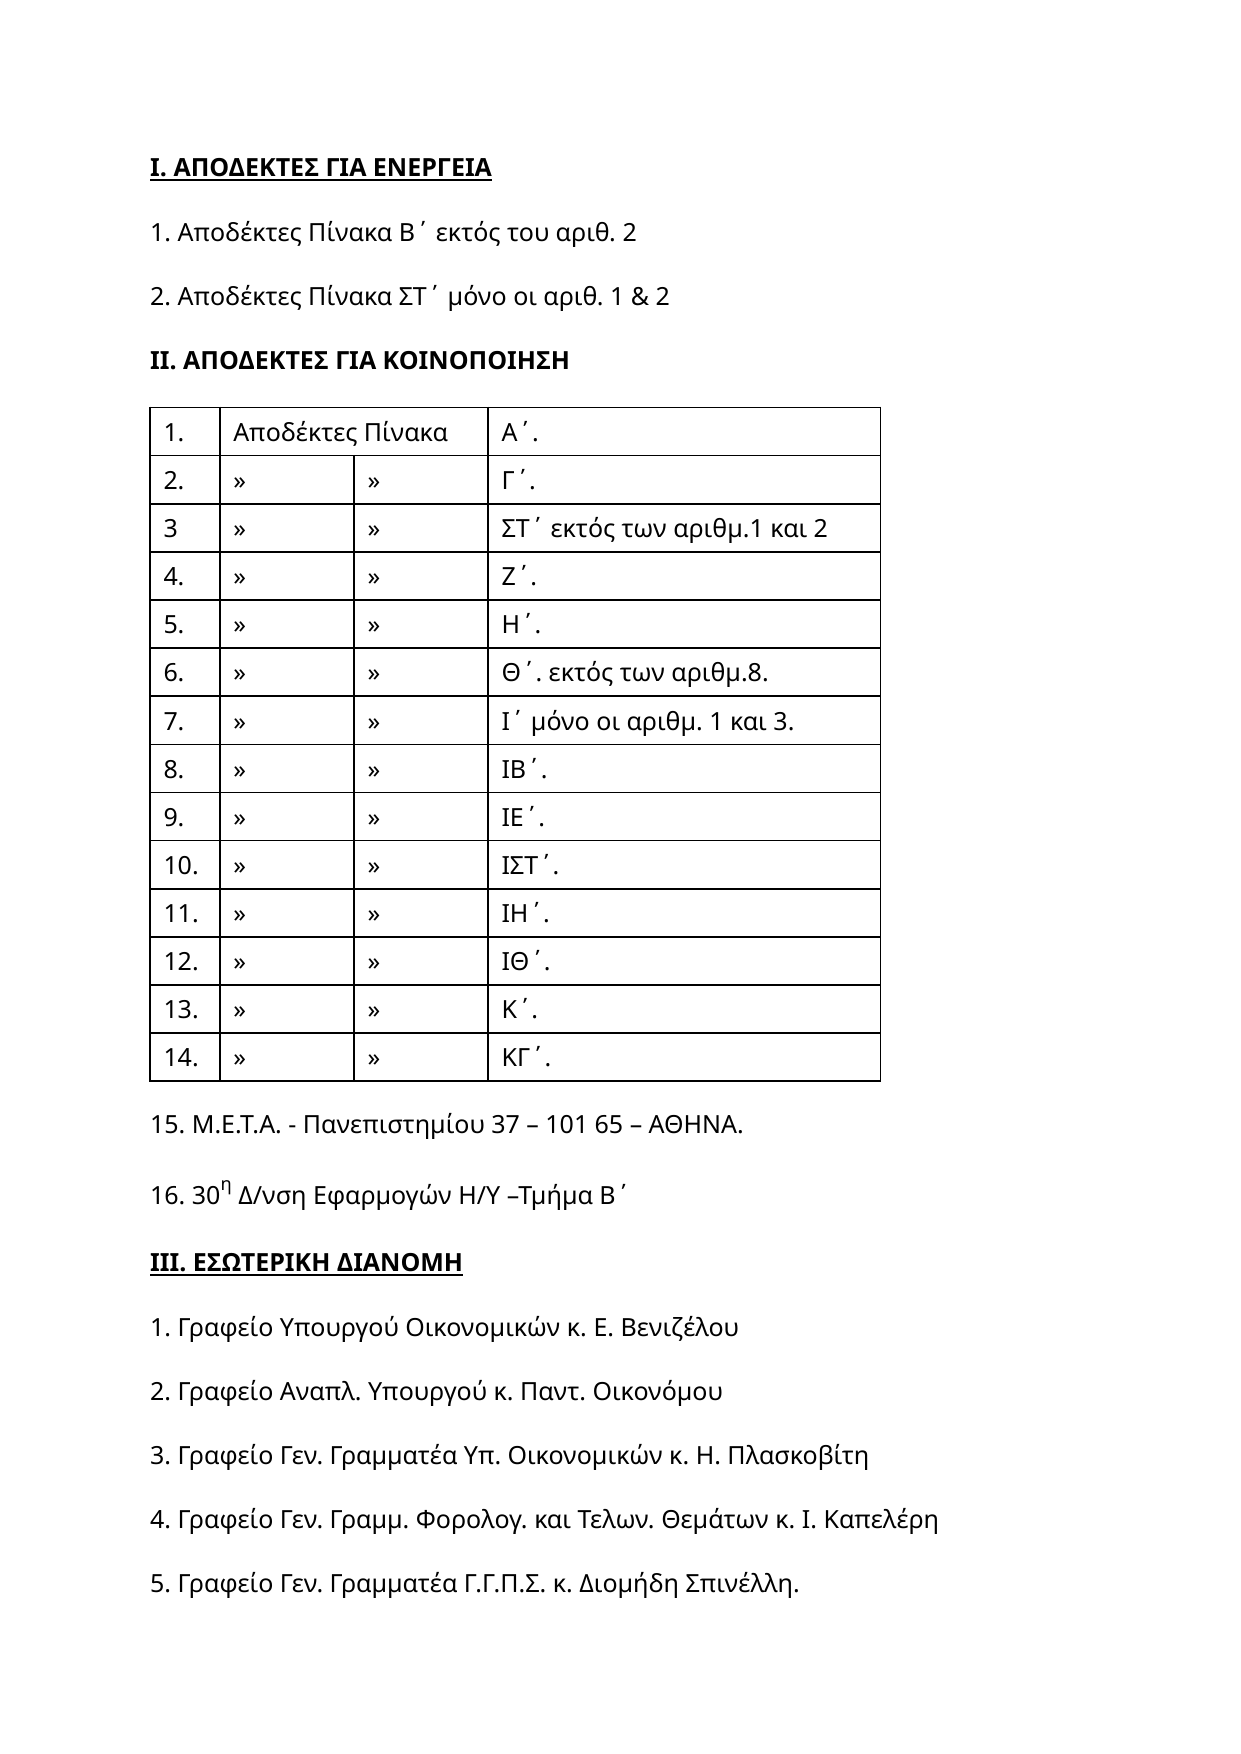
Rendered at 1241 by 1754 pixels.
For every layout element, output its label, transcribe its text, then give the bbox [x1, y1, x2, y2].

table_cell Ι΄ μόνο οι αριθμ. 1 και 3. [489, 697, 880, 743]
table_cell 6. [151, 649, 219, 695]
table_cell » [355, 890, 487, 936]
table_cell ΚΓ΄. [489, 1034, 880, 1080]
text Ι. ΑΠΟΔΕΚΤΕΣ ΓΙΑ ΕΝΕΡΓΕΙΑ [150, 150, 1090, 184]
table_cell Η΄. [489, 601, 880, 647]
table_cell 10. [151, 841, 219, 888]
table_cell » [221, 601, 353, 647]
table_cell » [221, 793, 353, 840]
table_cell 7. [151, 697, 219, 743]
table_cell » [355, 745, 487, 792]
table_cell » [355, 697, 487, 743]
table_cell 4. [151, 553, 219, 599]
table_header Α΄. [489, 408, 880, 455]
table_cell » [355, 1034, 487, 1080]
text 16. 30η Δ/νση Εφαρμογών Η/Υ –Τμήμα Β΄ [150, 1171, 1090, 1214]
text 15. Μ.Ε.Τ.Α. - Πανεπιστημίου 37 – 101 65 – ΑΘΗΝΑ. [150, 1107, 1090, 1141]
table_cell ΣΤ΄ εκτός των αριθμ.1 και 2 [489, 505, 880, 551]
table_cell » [221, 456, 353, 503]
text 3. Γραφείο Γεν. Γραμματέα Υπ. Οικονομικών κ. Η. Πλασκοβίτη [150, 1438, 1090, 1472]
text 2. Αποδέκτες Πίνακα ΣΤ΄ μόνο οι αριθ. 1 & 2 [150, 278, 1090, 312]
table_cell 3 [151, 505, 219, 551]
table_cell » [355, 986, 487, 1032]
table_cell » [355, 601, 487, 647]
table_cell 14. [151, 1034, 219, 1080]
table_cell ΙΣΤ΄. [489, 841, 880, 888]
table_cell » [221, 745, 353, 792]
table_cell 8. [151, 745, 219, 792]
table_cell » [221, 649, 353, 695]
text 5. Γραφείο Γεν. Γραμματέα Γ.Γ.Π.Σ. κ. Διομήδη Σπινέλλη. [150, 1566, 1090, 1600]
table_cell » [355, 649, 487, 695]
table_cell 13. [151, 986, 219, 1032]
table_cell ΙΕ΄. [489, 793, 880, 840]
table_cell Ζ΄. [489, 553, 880, 599]
table_cell » [355, 793, 487, 840]
text 2. Γραφείο Αναπλ. Υπουργού κ. Παντ. Οικονόμου [150, 1373, 1090, 1407]
table_cell » [355, 456, 487, 503]
table_cell ΙΘ΄. [489, 938, 880, 984]
text ΙΙΙ. ΕΣΩΤΕΡΙΚΗ ΔΙΑΝΟΜΗ [150, 1245, 1090, 1279]
table_cell 11. [151, 890, 219, 936]
table_cell Κ΄. [489, 986, 880, 1032]
table_cell 12. [151, 938, 219, 984]
table_cell » [221, 841, 353, 888]
table_header Αποδέκτες Πίνακα [221, 408, 487, 455]
text 1. Γραφείο Υπουργού Οικονομικών κ. Ε. Βενιζέλου [150, 1309, 1090, 1343]
table_cell » [221, 1034, 353, 1080]
table_cell » [221, 697, 353, 743]
table_header 1. [151, 408, 219, 455]
table_cell » [355, 553, 487, 599]
table_cell 5. [151, 601, 219, 647]
table_cell » [355, 938, 487, 984]
table_cell » [355, 841, 487, 888]
text 1. Αποδέκτες Πίνακα Β΄ εκτός του αριθ. 2 [150, 214, 1090, 248]
table_cell » [221, 553, 353, 599]
table_cell Γ΄. [489, 456, 880, 503]
table_cell » [221, 938, 353, 984]
text ΙΙ. ΑΠΟΔΕΚΤΕΣ ΓΙΑ ΚΟΙΝΟΠΟΙΗΣΗ [150, 342, 1090, 377]
table_cell 2. [151, 456, 219, 503]
table_cell 9. [151, 793, 219, 840]
table_cell » [221, 986, 353, 1032]
table_cell Θ΄. εκτός των αριθμ.8. [489, 649, 880, 695]
table_cell » [221, 890, 353, 936]
table_cell » [221, 505, 353, 551]
table_cell ΙΗ΄. [489, 890, 880, 936]
table_cell » [355, 505, 487, 551]
text 4. Γραφείο Γεν. Γραμμ. Φορολογ. και Τελων. Θεμάτων κ. Ι. Καπελέρη [150, 1502, 1090, 1536]
table_cell ΙΒ΄. [489, 745, 880, 792]
